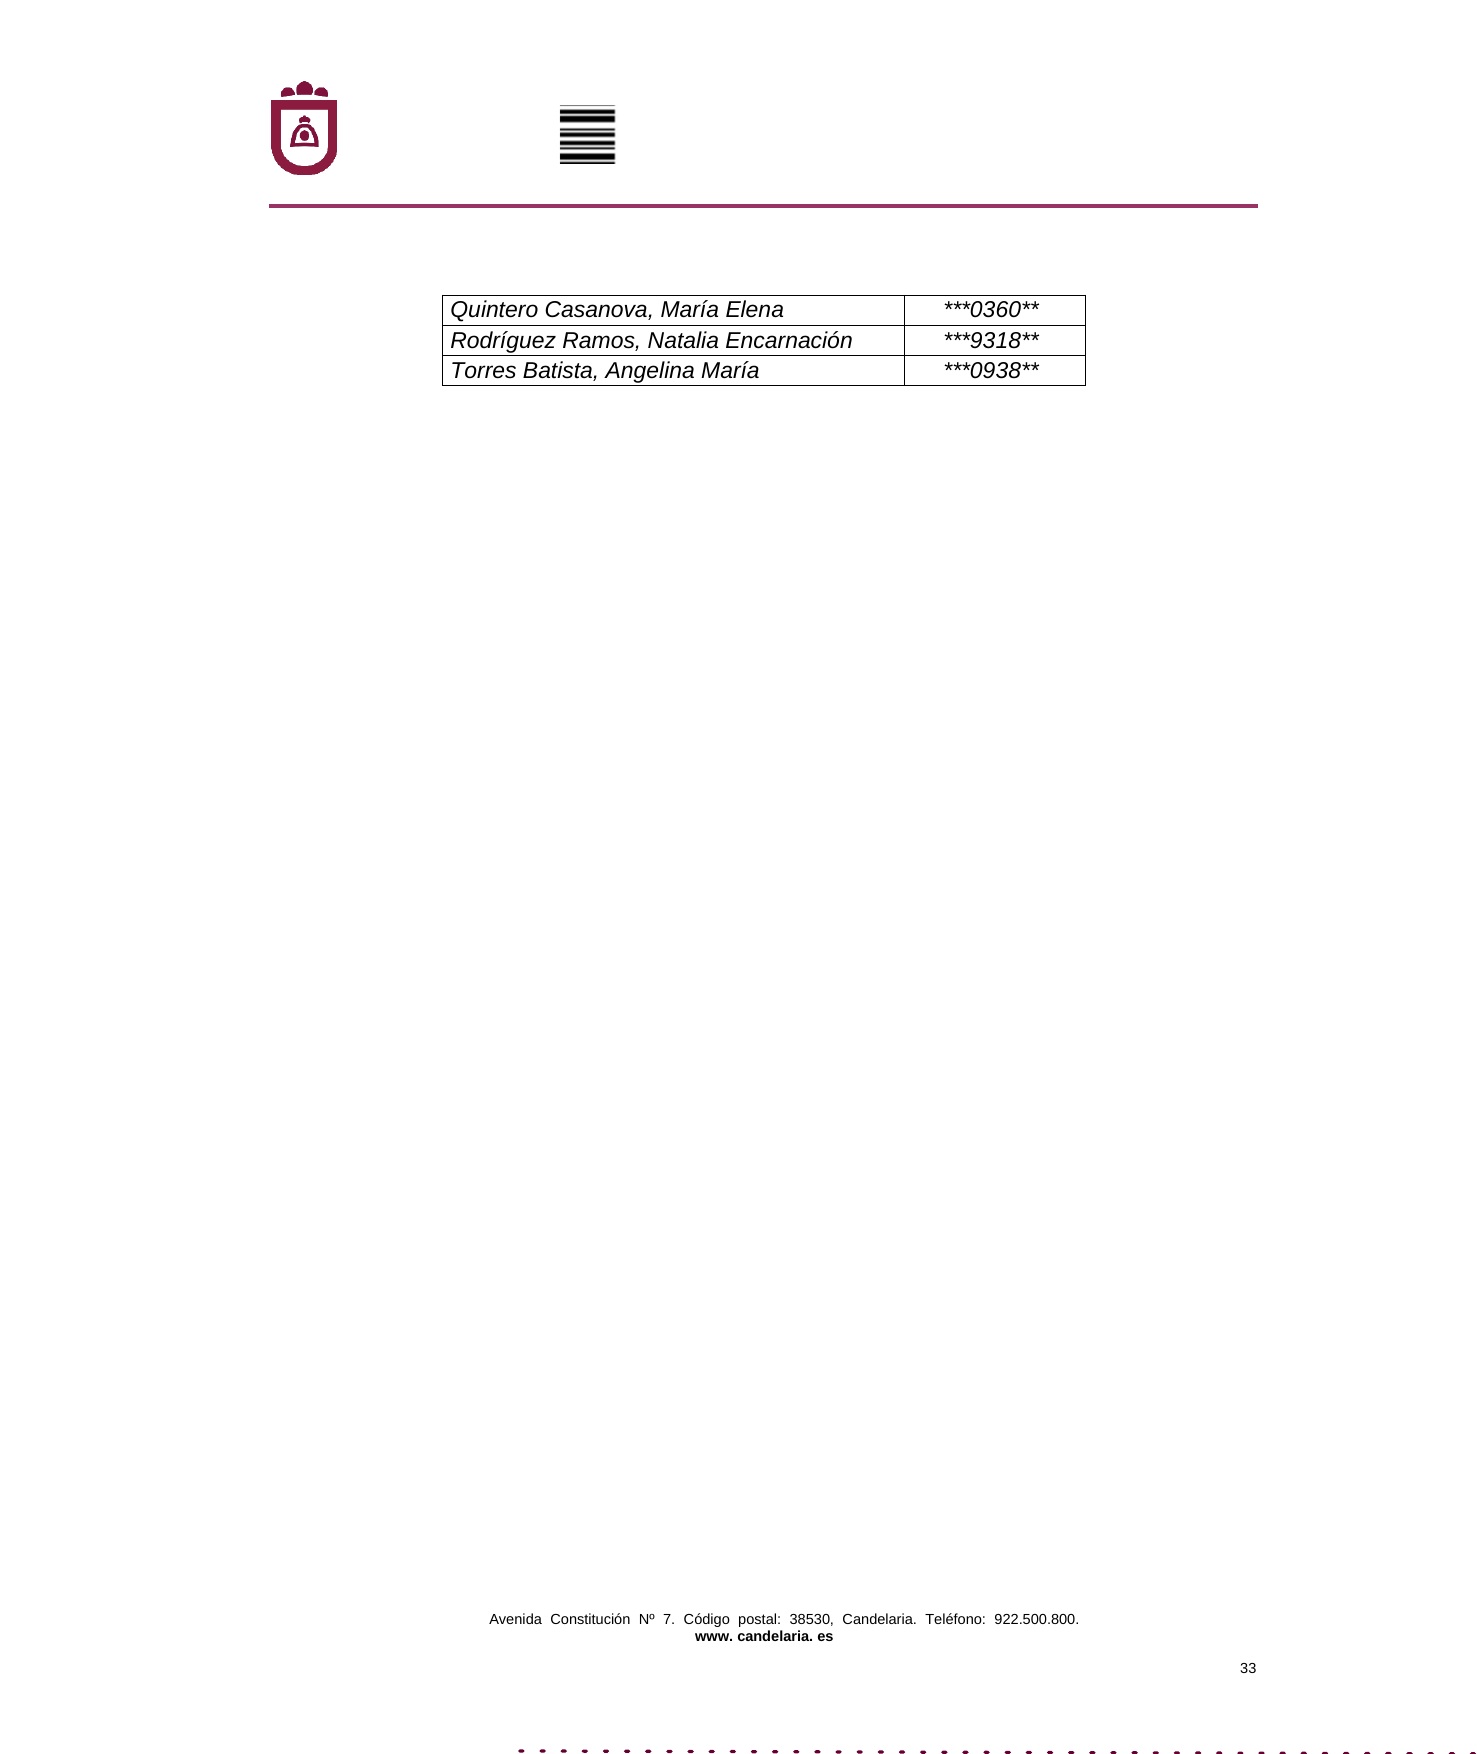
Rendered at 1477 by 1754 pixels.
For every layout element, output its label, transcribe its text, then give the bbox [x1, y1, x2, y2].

table_cell ***0938** [905, 356, 1085, 385]
table_cell Quintero Casanova, María Elena [443, 296, 904, 324]
table_cell Rodríguez Ramos, Natalia Encarnación [443, 326, 904, 355]
table_cell ***9318** [905, 326, 1085, 355]
table_cell Torres Batista, Angelina María [443, 356, 904, 385]
table_cell ***0360** [905, 296, 1085, 324]
